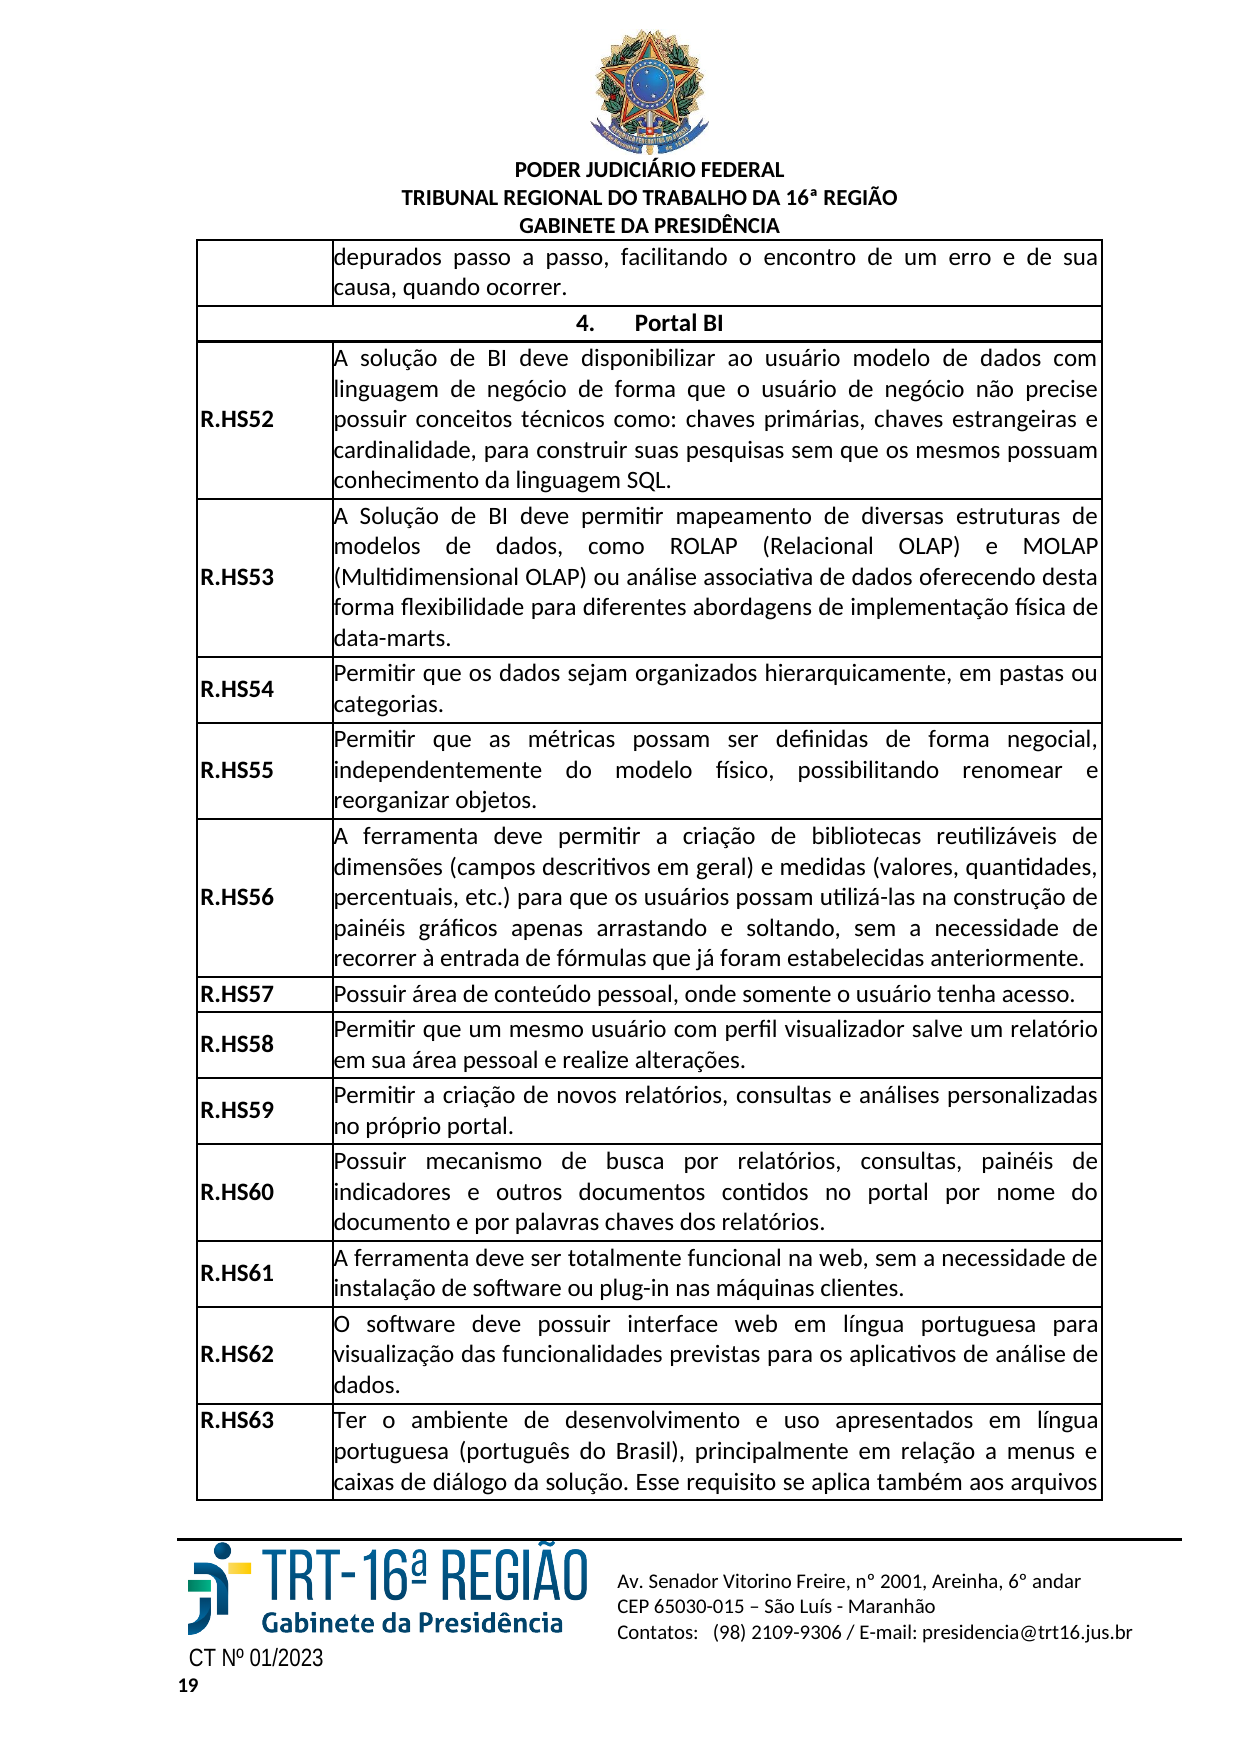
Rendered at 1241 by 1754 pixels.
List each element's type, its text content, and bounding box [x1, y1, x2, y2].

table_cell 4. Portal BI [198, 307, 1101, 340]
table_cell R.HS53 [198, 500, 332, 656]
table_cell Permitir que os dados sejam organizados hierarquicamente, em pastas ou categorias. [334, 658, 1101, 722]
table_cell Permitir que as métricas possam ser definidas de forma negocial, independentemente do modelo físico, possibilitando renomear e reorganizar objetos. [334, 724, 1101, 818]
picture [590, 29, 709, 155]
picture [188, 1541, 587, 1635]
table_cell O software deve possuir interface web em língua portuguesa para visualização das funcionalidades previstas para os aplicativos de análise de dados. [334, 1308, 1101, 1402]
table_cell R.HS63 [198, 1405, 332, 1499]
table_cell Possuir mecanismo de busca por relatórios, consultas, painéis de indicadores e outros documentos contidos no portal por nome do documento e por palavras chaves dos relatórios. [334, 1145, 1101, 1240]
table_cell Permitir que um mesmo usuário com perfil visualizador salve um relatório em sua área pessoal e realize alterações. [334, 1013, 1101, 1077]
table_cell R.HS54 [198, 658, 332, 722]
table_cell A ferramenta deve ser totalmente funcional na web, sem a necessidade de instalação de software ou plug-in nas máquinas clientes. [334, 1242, 1101, 1306]
table_cell R.HS56 [198, 820, 332, 976]
table_cell R.HS61 [198, 1242, 332, 1306]
table_cell R.HS60 [198, 1145, 332, 1240]
table_cell R.HS57 [198, 978, 332, 1011]
table_cell Ter o ambiente de desenvolvimento e uso apresentados em língua portuguesa (português do Brasil), principalmente em relação a menus e caixas de diálogo da solução. Esse requisito se aplica também aos arquivos [334, 1405, 1101, 1499]
table_cell R.HS52 [198, 343, 332, 498]
table_cell R.HS58 [198, 1013, 332, 1077]
table_cell R.HS59 [198, 1079, 332, 1143]
table_cell A solução de BI deve disponibilizar ao usuário modelo de dados com linguagem de negócio de forma que o usuário de negócio não precise possuir conceitos técnicos como: chaves primárias, chaves estrangeiras e cardinalidade, para construir suas pesquisas sem que os mesmos possuam conhecimento da linguagem SQL. [334, 343, 1101, 498]
table_cell R.HS55 [198, 724, 332, 818]
table_cell R.HS62 [198, 1308, 332, 1402]
table_cell depurados passo a passo, facilitando o encontro de um erro e de sua causa, quando ocorrer. [334, 241, 1101, 305]
table_cell Permitir a criação de novos relatórios, consultas e análises personalizadas no próprio portal. [334, 1079, 1101, 1143]
table_cell A ferramenta deve permitir a criação de bibliotecas reutilizáveis de dimensões (campos descritivos em geral) e medidas (valores, quantidades, percentuais, etc.) para que os usuários possam utilizá-las na construção de painéis gráficos apenas arrastando e soltando, sem a necessidade de recorrer à entrada de fórmulas que já foram estabelecidas anteriormente. [334, 820, 1101, 976]
table_cell A Solução de BI deve permitir mapeamento de diversas estruturas de modelos de dados, como ROLAP (Relacional OLAP) e MOLAP (Multidimensional OLAP) ou análise associativa de dados oferecendo desta forma flexibilidade para diferentes abordagens de implementação física de data-marts. [334, 500, 1101, 656]
table_cell Possuir área de conteúdo pessoal, onde somente o usuário tenha acesso. [334, 978, 1101, 1011]
table_cell [198, 241, 332, 305]
